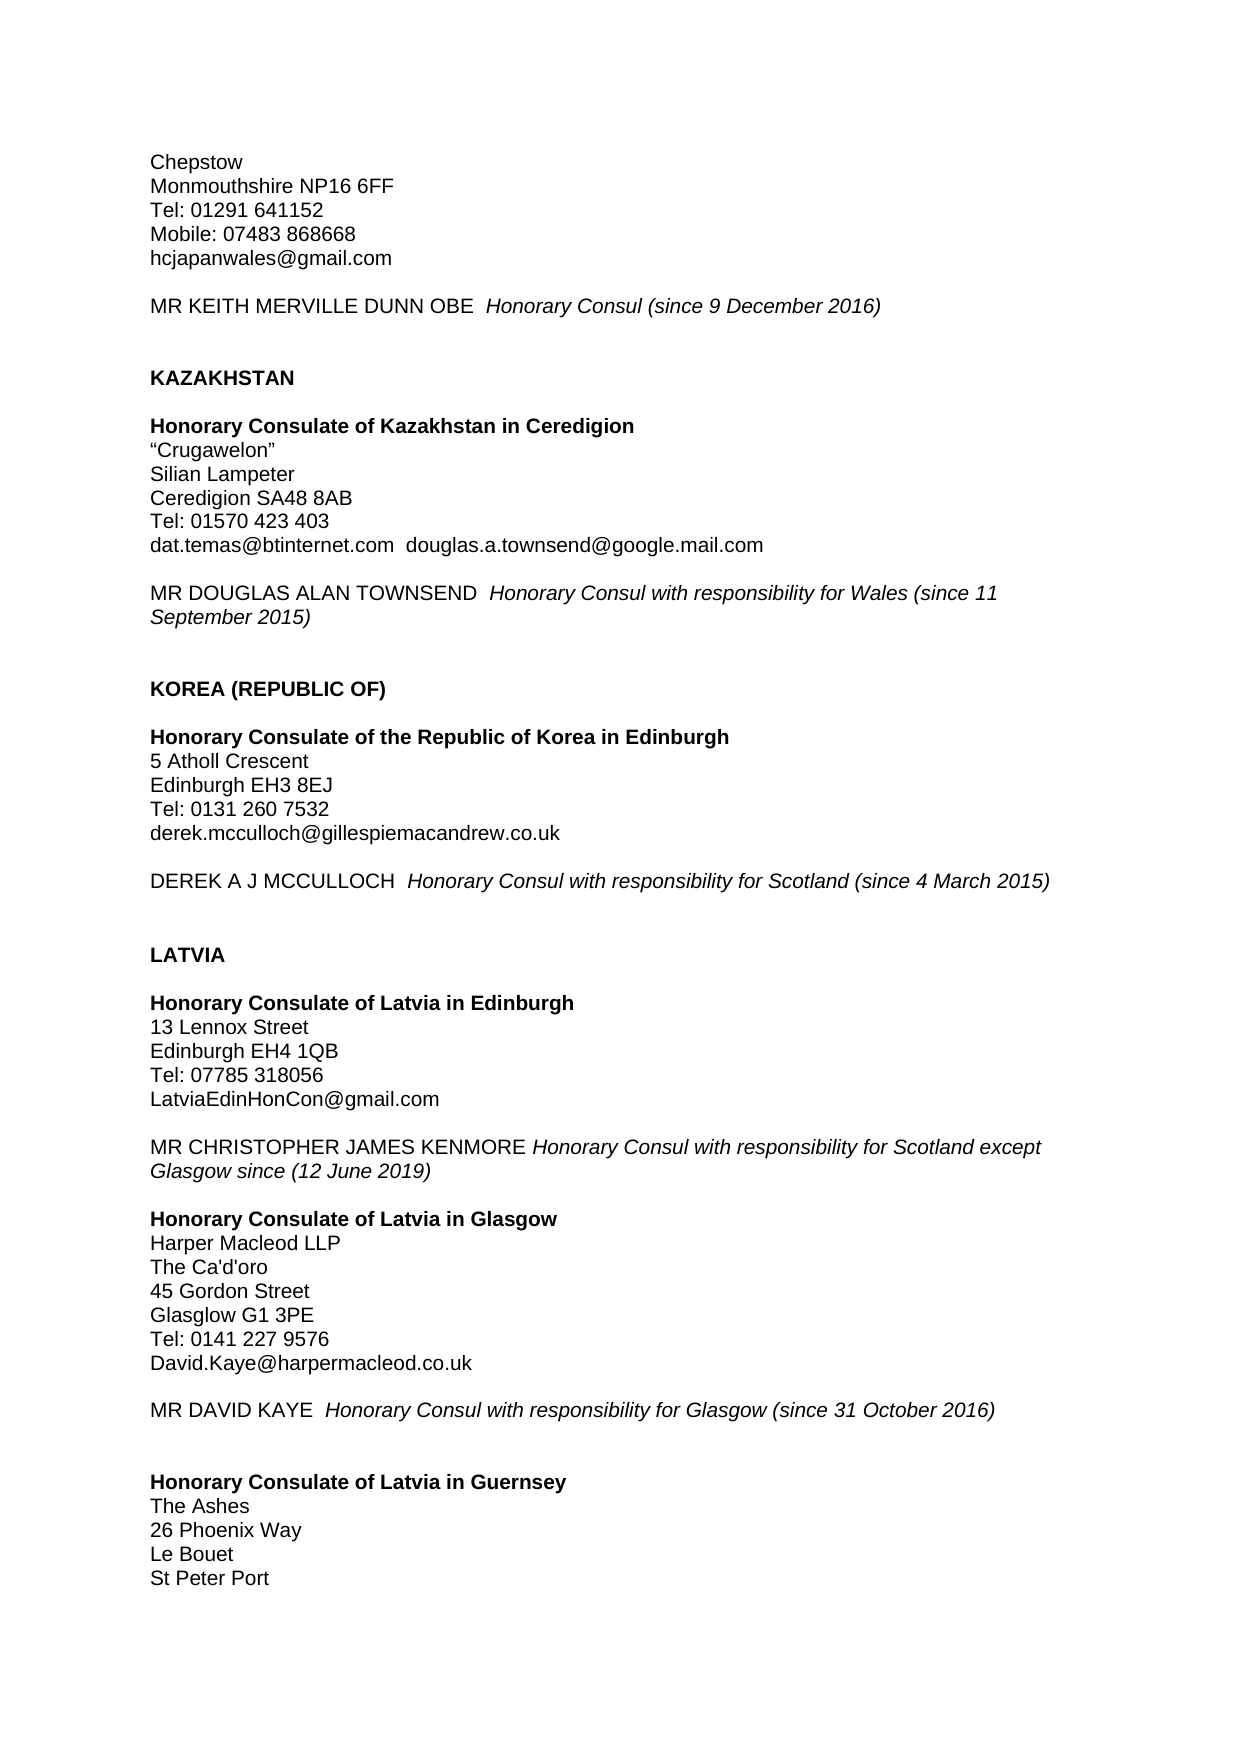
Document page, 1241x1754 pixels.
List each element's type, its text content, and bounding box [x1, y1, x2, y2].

text LatviaEdinHonCon@gmail.com [150, 1087, 1090, 1111]
text derek.mcculloch@gillespiemacandrew.co.uk [150, 821, 1090, 845]
text MR DOUGLAS ALAN TOWNSEND Honorary Consul with responsibility for Wales (since 11 September 2015) [150, 581, 1090, 629]
text MR CHRISTOPHER JAMES KENMORE Honorary Consul with responsibility for Scotland except Glasgow since (12 June 2019) [150, 1135, 1090, 1183]
text Tel: 0131 260 7532 [150, 797, 1090, 821]
text Tel: 01570 423 403 [150, 509, 1090, 533]
text dat.temas@btinternet.com douglas.a.townsend@google.mail.com [150, 533, 1090, 557]
text The Ca'd'oro [150, 1254, 1090, 1278]
text Honorary Consulate of Latvia in Glasgow [150, 1207, 1090, 1231]
text KOREA (REPUBLIC OF) [150, 677, 1090, 701]
text David.Kaye@harpermacleod.co.uk [150, 1350, 1090, 1374]
text 26 Phoenix Way [150, 1518, 1090, 1542]
text St Peter Port [150, 1566, 1090, 1590]
text Ceredigion SA48 8AB [150, 485, 1090, 509]
text Tel: 07785 318056 [150, 1063, 1090, 1087]
text Monmouthshire NP16 6FF [150, 174, 1090, 198]
text Mobile: 07483 868668 [150, 222, 1090, 246]
text Honorary Consulate of Kazakhstan in Ceredigion [150, 413, 1090, 437]
text Honorary Consulate of the Republic of Korea in Edinburgh [150, 725, 1090, 749]
text Tel: 01291 641152 [150, 198, 1090, 222]
text hcjapanwales@gmail.com [150, 246, 1090, 270]
text Tel: 0141 227 9576 [150, 1326, 1090, 1350]
text 5 Atholl Crescent [150, 749, 1090, 773]
text Harper Macleod LLP [150, 1231, 1090, 1254]
text MR DAVID KAYE Honorary Consul with responsibility for Glasgow (since 31 October 2016) [150, 1398, 1090, 1422]
text The Ashes [150, 1494, 1090, 1518]
text Chepstow [150, 150, 1090, 174]
text Edinburgh EH4 1QB [150, 1039, 1090, 1063]
text Silian Lampeter [150, 461, 1090, 485]
text Honorary Consulate of Latvia in Guernsey [150, 1470, 1090, 1494]
text “Crugawelon” [150, 437, 1090, 461]
text DEREK A J MCCULLOCH Honorary Consul with responsibility for Scotland (since 4 March 2015) [150, 869, 1090, 893]
text Le Bouet [150, 1542, 1090, 1566]
text Edinburgh EH3 8EJ [150, 773, 1090, 797]
text 45 Gordon Street [150, 1278, 1090, 1302]
text KAZAKHSTAN [150, 366, 1090, 389]
text MR KEITH MERVILLE DUNN OBE Honorary Consul (since 9 December 2016) [150, 294, 1090, 318]
text LATVIA [150, 943, 1090, 967]
text Glasglow G1 3PE [150, 1302, 1090, 1326]
text Honorary Consulate of Latvia in Edinburgh [150, 991, 1090, 1015]
text 13 Lennox Street [150, 1015, 1090, 1039]
